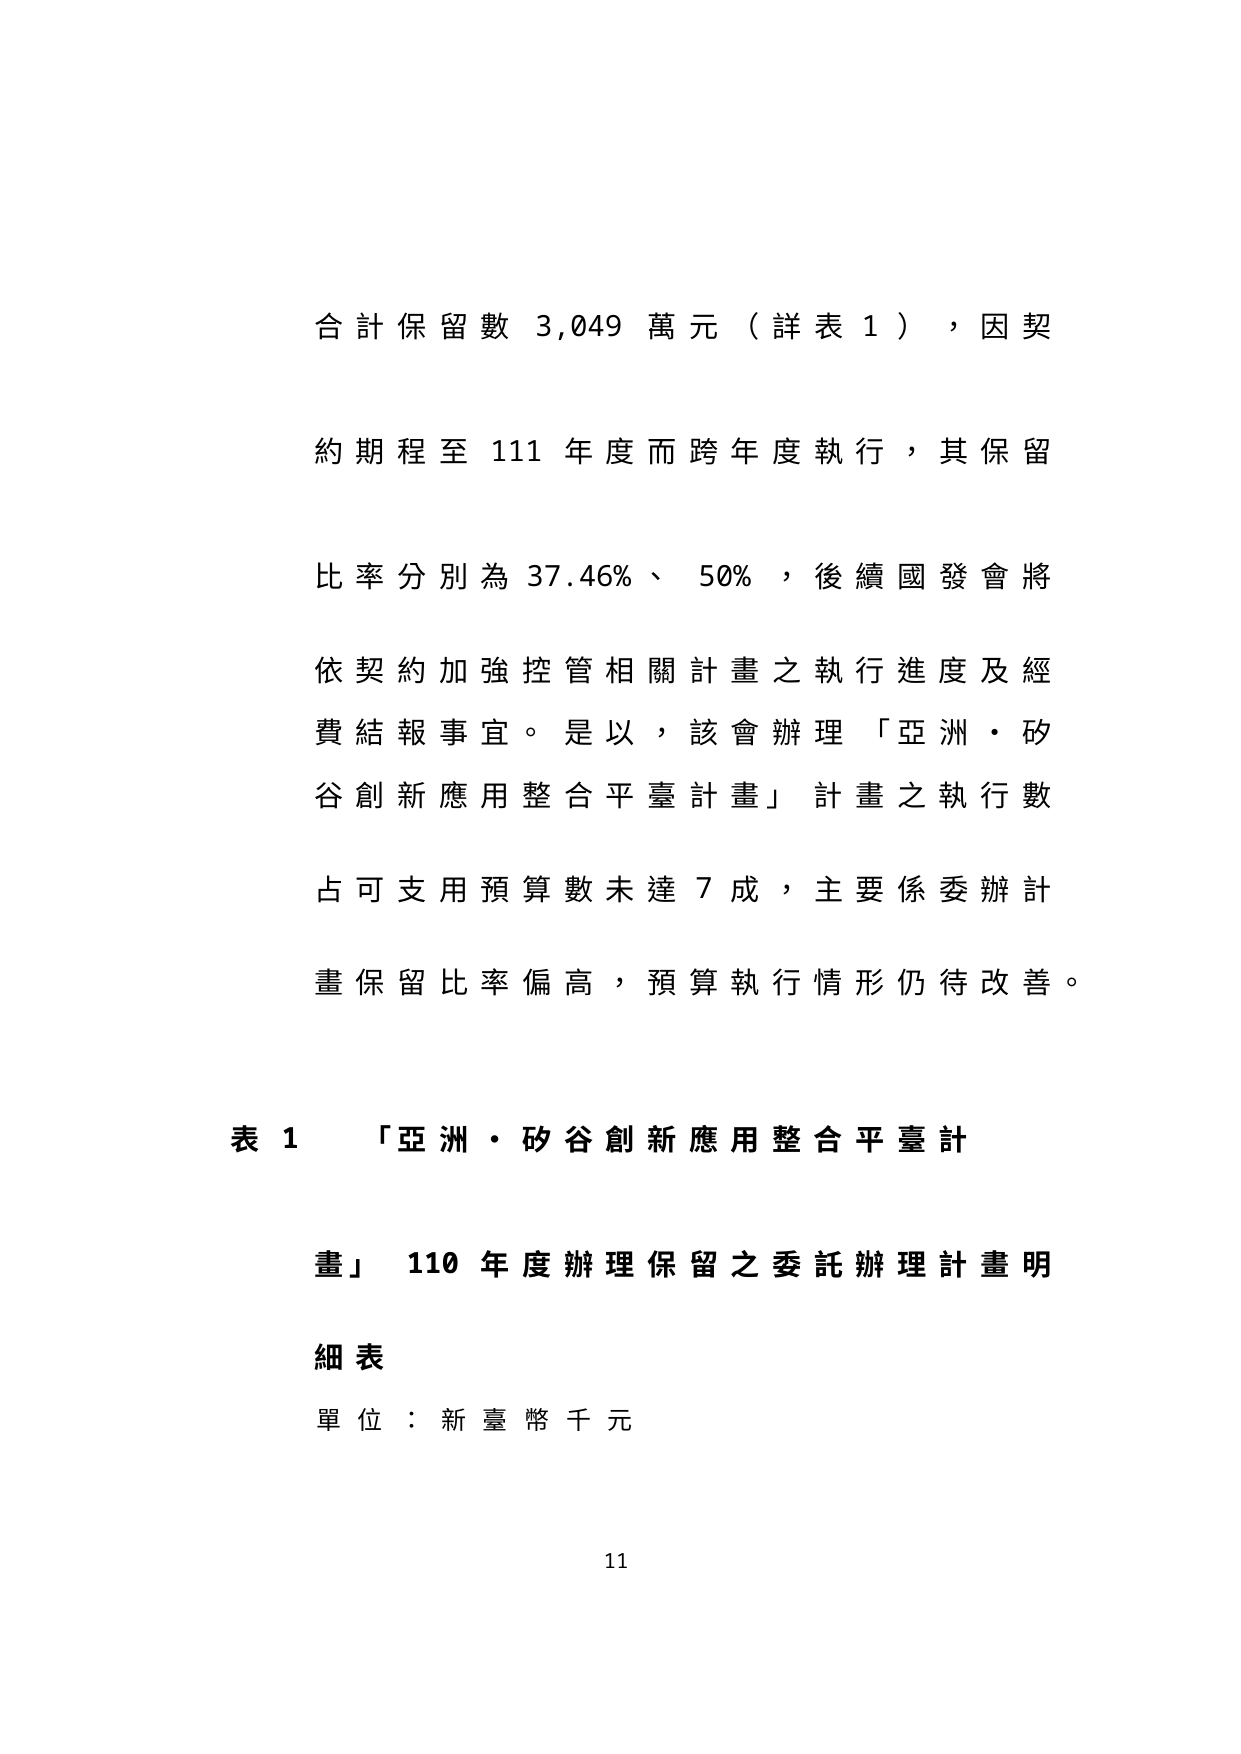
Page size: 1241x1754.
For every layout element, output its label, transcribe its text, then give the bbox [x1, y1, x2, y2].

text 表1 「亞洲‧矽谷創新應用整合平臺計畫」110年度辦理保留之委託辦理計畫明細表 單位：新臺幣千元 [183, 1064, 1058, 1439]
text 依國發會決算書說明，該方案主要係因「亞洲．矽谷2.0-數位創新整合平臺計畫（第1期）」委託辦理案第3、4期款保留數2,622萬5千元、「亞洲．矽谷-物聯網數位教育平台計畫（第2期）」委託辦理案第3、4期款保留數426萬5千元，合計保留數3,049萬元（詳表1），因契約期程至111年度而跨年度執行，其保留比率分別為37.46%、50%，後續國發會將依契約加強控管相關計畫之執行進度及經費結報事宜。是以，該會辦理「亞洲‧矽谷創新應用整合平臺計畫」計畫之執行數占可支用預算數未達7成，主要係委辦計畫保留比率偏高，預算執行情形仍待改善。 [271, 252, 1058, 1002]
